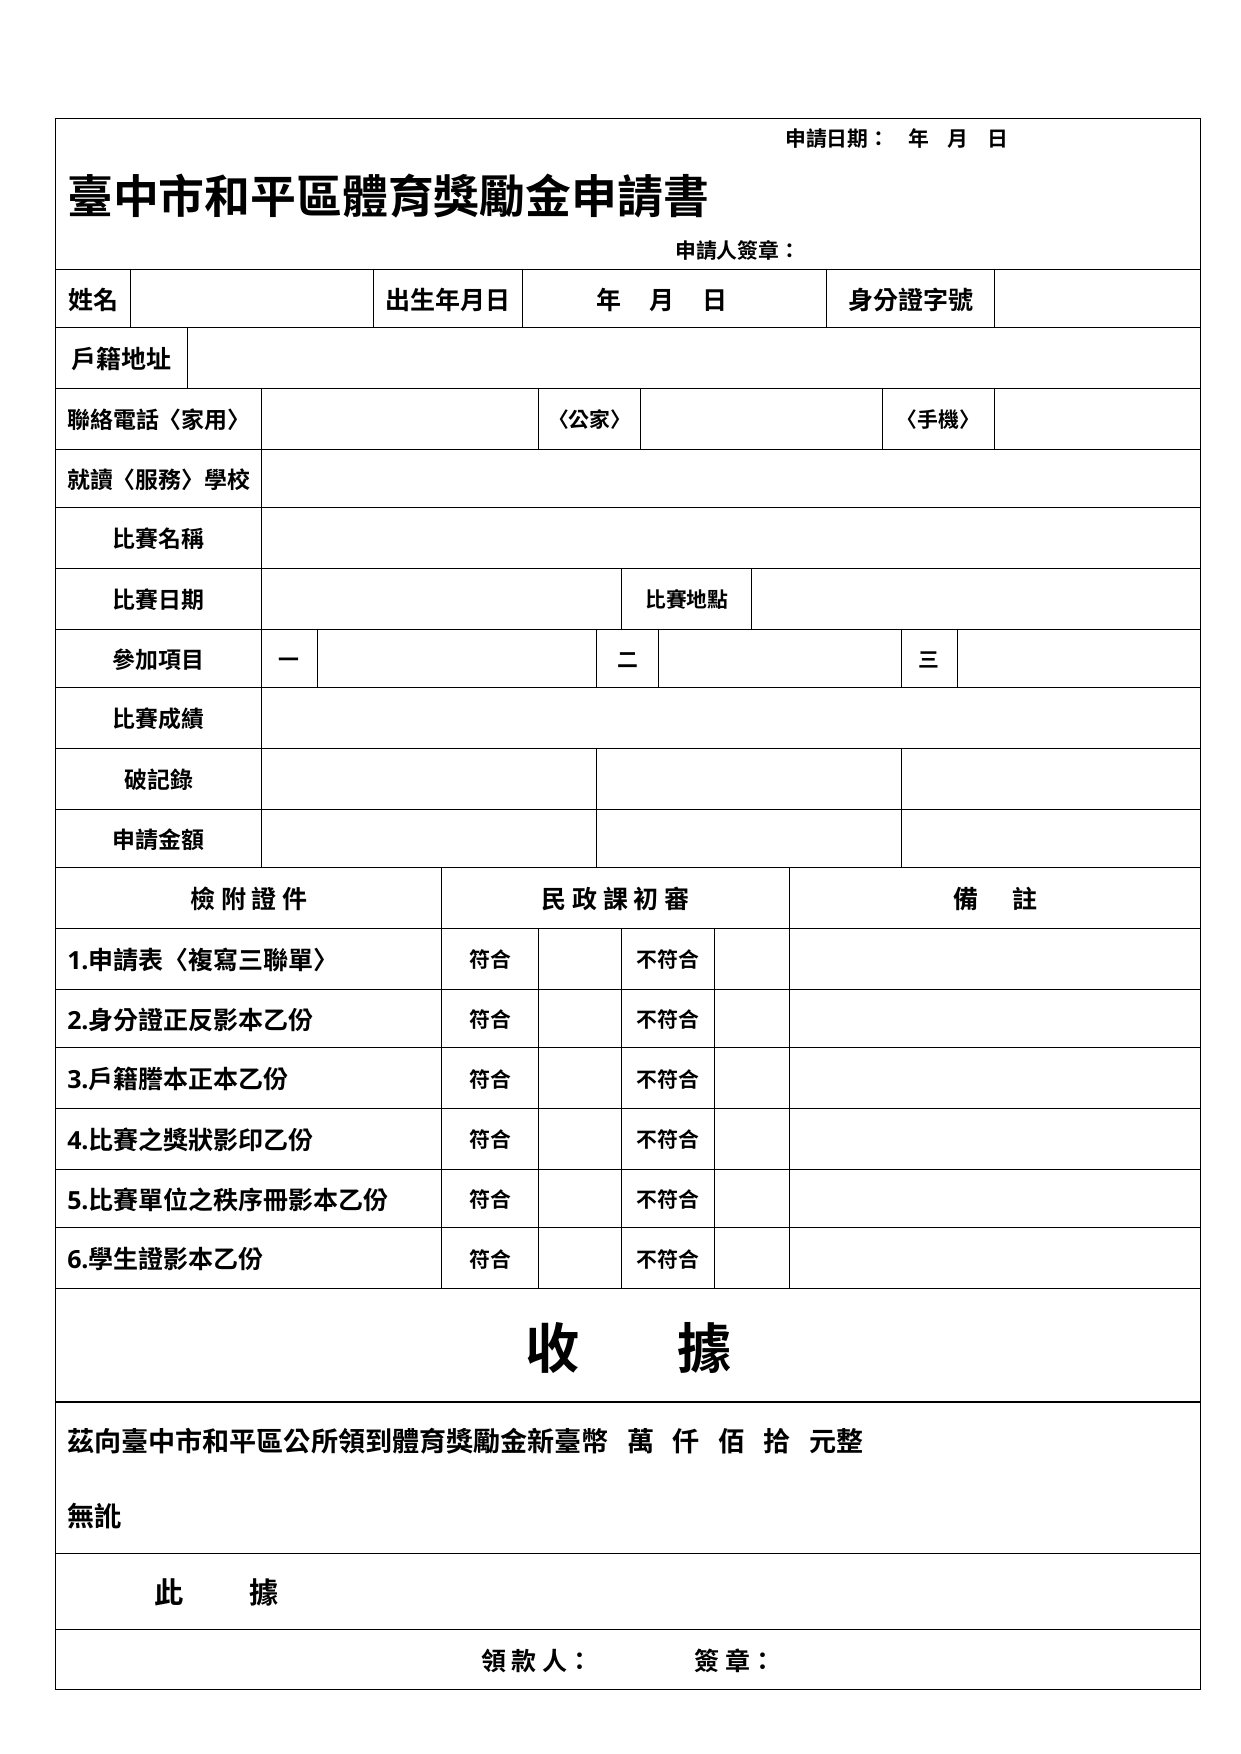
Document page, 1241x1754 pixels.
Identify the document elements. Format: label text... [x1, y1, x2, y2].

table_cell [262, 508, 1200, 568]
table_cell 備 註 [790, 868, 1200, 928]
table_cell 〈手機〉 [883, 389, 994, 449]
table_cell [790, 929, 1200, 989]
table_cell 三 [902, 630, 957, 687]
table_cell 不符合 [622, 1228, 714, 1288]
table_cell [539, 1228, 621, 1288]
table_cell 5.比賽單位之秩序冊影本乙份 [56, 1170, 441, 1227]
table_cell 出生年月日 [374, 270, 522, 327]
table_cell [790, 1170, 1200, 1227]
table_cell 符合 [442, 990, 538, 1047]
table_cell [715, 1109, 789, 1169]
table_cell 符合 [442, 1228, 538, 1288]
table_cell 不符合 [622, 1109, 714, 1169]
table_cell 姓名 [56, 270, 130, 327]
table_cell [995, 270, 1200, 327]
table_cell [715, 929, 789, 989]
table_cell [995, 389, 1200, 449]
table_cell [131, 270, 373, 327]
table_cell 戶籍地址 [56, 328, 187, 388]
table_cell [715, 1048, 789, 1108]
table_cell [188, 328, 1200, 388]
table_cell [790, 1109, 1200, 1169]
table_cell 不符合 [622, 1170, 714, 1227]
table_cell 比賽成績 [56, 688, 261, 748]
table_cell [790, 1048, 1200, 1108]
table_cell 符合 [442, 929, 538, 989]
table_cell [958, 630, 1200, 687]
table_cell 6.學生證影本乙份 [56, 1228, 441, 1288]
table_cell 茲向臺中市和平區公所領到體育獎勵金新臺幣 萬 仟 佰 拾 元整 無訛 [56, 1403, 1200, 1552]
table_cell 符合 [442, 1048, 538, 1108]
table_cell 2.身分證正反影本乙份 [56, 990, 441, 1047]
table_cell 就讀〈服務〉學校 [56, 450, 261, 507]
table_cell [641, 389, 882, 449]
table_cell [752, 569, 1200, 629]
table_cell 領 款 人： 簽 章： [56, 1630, 1200, 1689]
table_cell 〈公家〉 [539, 389, 640, 449]
table_cell [539, 929, 621, 989]
table_cell [262, 688, 1200, 748]
table_cell [539, 1048, 621, 1108]
table_cell 二 [597, 630, 658, 687]
table_cell 3.戶籍謄本正本乙份 [56, 1048, 441, 1108]
table_cell [539, 1170, 621, 1227]
table_cell [539, 1109, 621, 1169]
table_cell 檢 附 證 件 [56, 868, 441, 928]
table_cell [902, 810, 1200, 867]
table_cell [539, 990, 621, 1047]
table_cell 不符合 [622, 929, 714, 989]
table_cell 年 月 日 [523, 270, 826, 327]
table_cell 聯絡電話〈家用〉 [56, 389, 261, 449]
table_cell 比賽日期 [56, 569, 261, 629]
table_cell 1.申請表〈複寫三聯單〉 [56, 929, 441, 989]
table_cell [262, 749, 596, 809]
table_cell 申請金額 [56, 810, 261, 867]
table_cell 參加項目 [56, 630, 261, 687]
table_cell [659, 630, 901, 687]
table_cell 一 [262, 630, 317, 687]
table_cell [790, 990, 1200, 1047]
table_cell 身分證字號 [827, 270, 994, 327]
table_cell 比賽名稱 [56, 508, 261, 568]
table_cell 破記錄 [56, 749, 261, 809]
table_cell [597, 749, 901, 809]
table_cell 符合 [442, 1109, 538, 1169]
table_cell [262, 389, 538, 449]
table_cell 收 據 [56, 1289, 1200, 1401]
table_cell 民 政 課 初 審 [442, 868, 789, 928]
table_cell [262, 450, 1200, 507]
table_cell [715, 1170, 789, 1227]
table_cell 符合 [442, 1170, 538, 1227]
table_cell [790, 1228, 1200, 1288]
table_cell 此 據 [56, 1554, 1200, 1628]
table_cell [902, 749, 1200, 809]
table_cell 不符合 [622, 1048, 714, 1108]
table_cell [318, 630, 596, 687]
table_cell [715, 990, 789, 1047]
table_header 申請日期： 年 月 日 臺中市和平區體育獎勵金申請書 申請人簽章： [56, 119, 1200, 269]
table_cell [262, 569, 621, 629]
table_cell 不符合 [622, 990, 714, 1047]
table_cell [715, 1228, 789, 1288]
table_cell 4.比賽之獎狀影印乙份 [56, 1109, 441, 1169]
table_cell [597, 810, 901, 867]
table_cell 比賽地點 [622, 569, 751, 629]
table_cell [262, 810, 596, 867]
